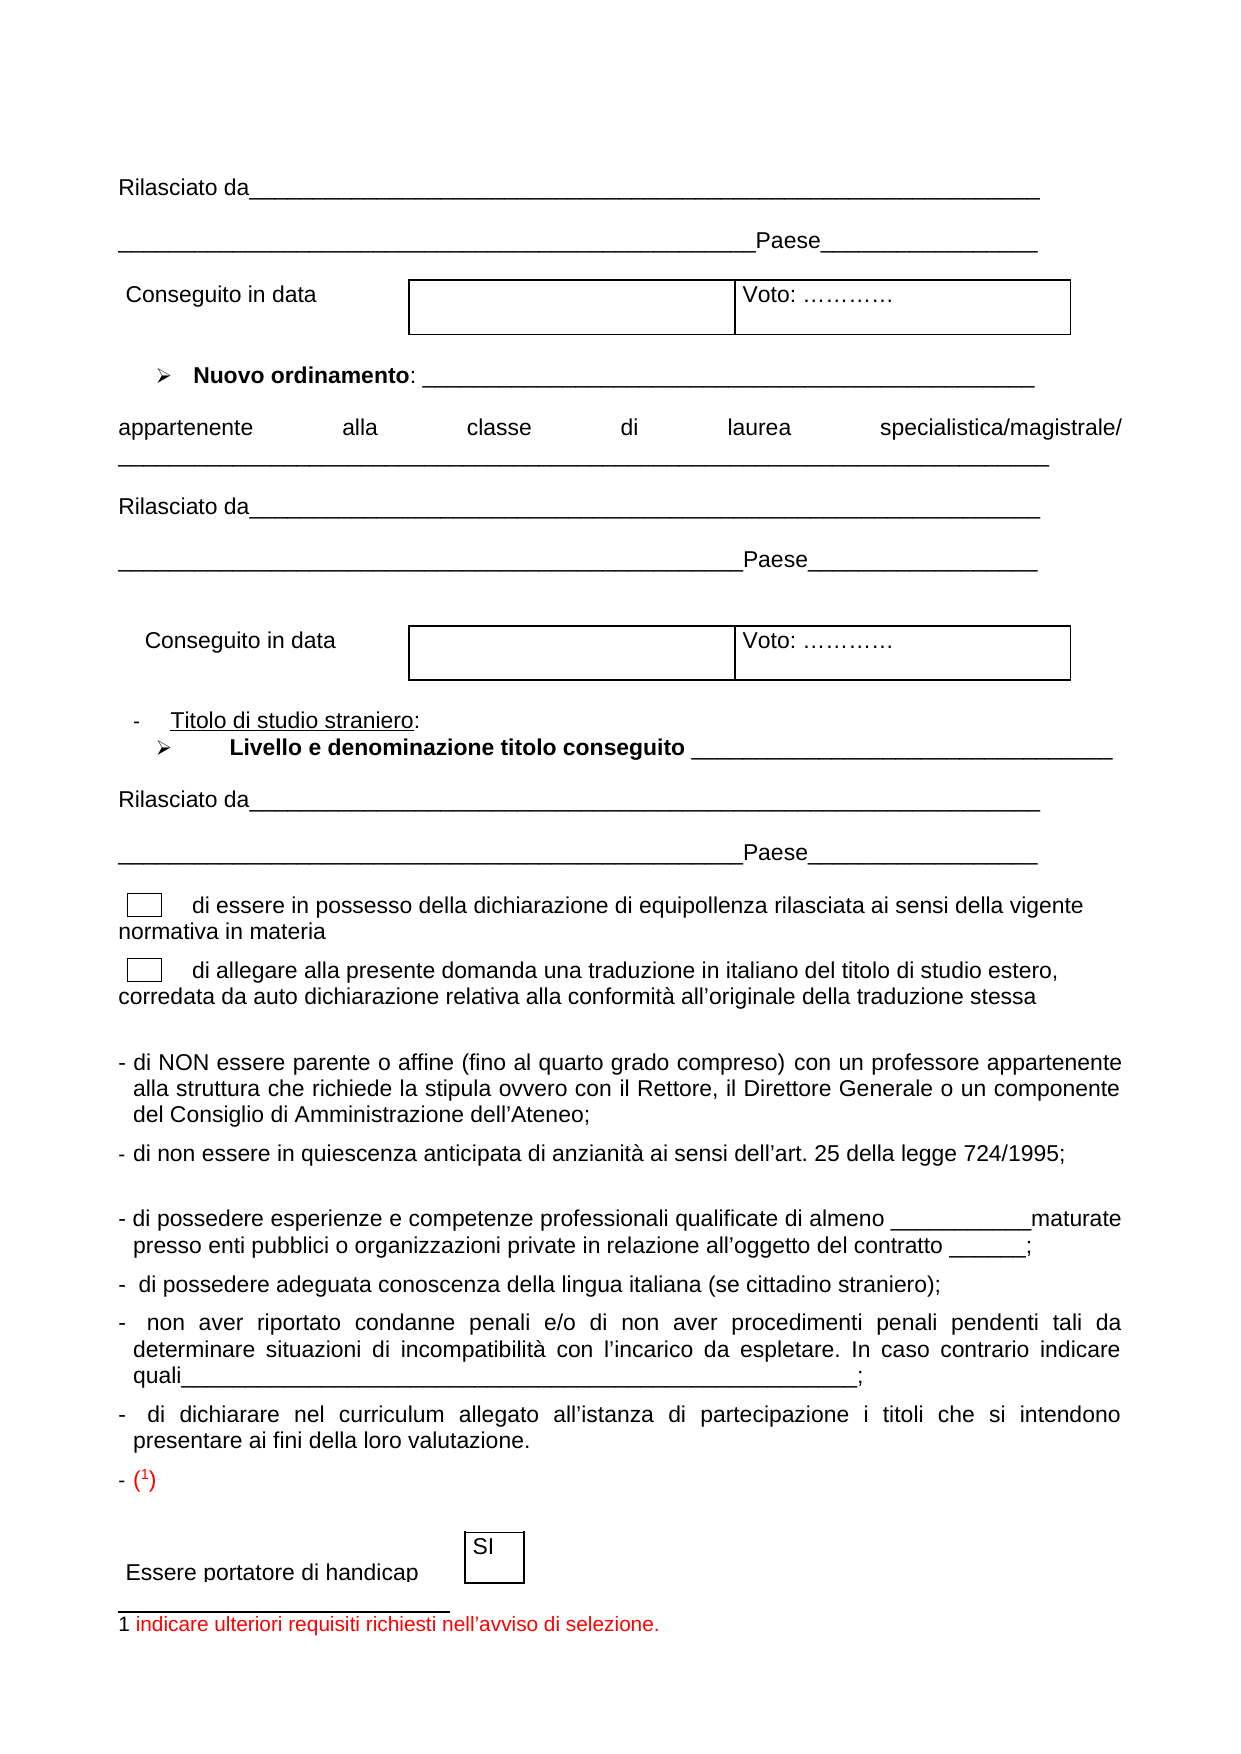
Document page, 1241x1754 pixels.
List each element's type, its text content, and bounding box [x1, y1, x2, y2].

text - di possedere esperienze e competenze professionali qualificate di almeno ___________maturate presso enti pubblici o organizzazioni private in relazione all’oggetto del contratto ______; [118, 1205, 1122, 1258]
text - di possedere adeguata conoscenza della lingua italiana (se cittadino straniero); [118, 1271, 1122, 1297]
text di allegare alla presente domanda una traduzione in italiano del titolo di studio estero, corredata da auto dichiarazione relativa alla conformità all’originale della traduzione stessa [118, 957, 1122, 1010]
table_header [525, 1531, 598, 1582]
table_header Conseguito in data [118, 625, 408, 679]
table_header Voto: ………… [736, 627, 1070, 679]
table_header SI [466, 1533, 523, 1582]
text - di NON essere parente o affine (fino al quarto grado compreso) con un professore appartenente alla struttura che richiede la stipula ovvero con il Rettore, il Direttore Generale o un componente del Consiglio di Amministrazione dell’Ateneo; [118, 1048, 1122, 1128]
text di essere in possesso della dichiarazione di equipollenza rilasciata ai sensi della vigente normativa in materia [118, 892, 1122, 944]
list Titolo di studio straniero: [133, 707, 1122, 734]
text appartenente alla classe di laurea specialistica/magistrale/ _________________________________________________________________________ [118, 414, 1122, 467]
table_header Voto: ………… [736, 281, 1070, 334]
table_header [410, 627, 734, 679]
list Livello e denominazione titolo conseguito _________________________________ [156, 734, 1122, 760]
list di non essere in quiescenza anticipata di anzianità ai sensi dell’art. 25 della legge 724/1995; [118, 1140, 1122, 1166]
text ­­­­­­­­­­­­­­­­­­­­­­­­­­­­__________________________________________________Paese_________________ [118, 227, 1122, 253]
table_header Conseguito in data [118, 279, 408, 334]
table_header Essere portatore di handicap [118, 1531, 464, 1582]
text Rilasciato da­­­­­­­______________________________________________________________ [118, 493, 1122, 520]
list Nuovo ordinamento: ­­­________________________________________________ [156, 362, 1122, 388]
text Rilasciato da______________________________________________________________ [118, 174, 1122, 200]
table_header [410, 281, 734, 334]
list () [118, 1466, 1122, 1492]
list di dichiarare nel curriculum allegato all’istanza di partecipazione i titoli che si intendono presentare ai fini della loro valutazione. [118, 1401, 1122, 1454]
text _________________________________________________Paese__________________ [118, 546, 1122, 572]
list indicare ulteriori requisiti richiesti nell’avviso di selezione. [118, 1612, 1122, 1636]
text _________________________________________________Paese__________________ [118, 839, 1122, 865]
list non aver riportato condanne penali e/o di non aver procedimenti penali pendenti tali da determinare situazioni di incompatibilità con l’incarico da espletare. In caso contrario indicare quali_____________________________________________________; [118, 1309, 1122, 1388]
text Rilasciato da­­­­­­­______________________________________________________________ [118, 786, 1122, 813]
